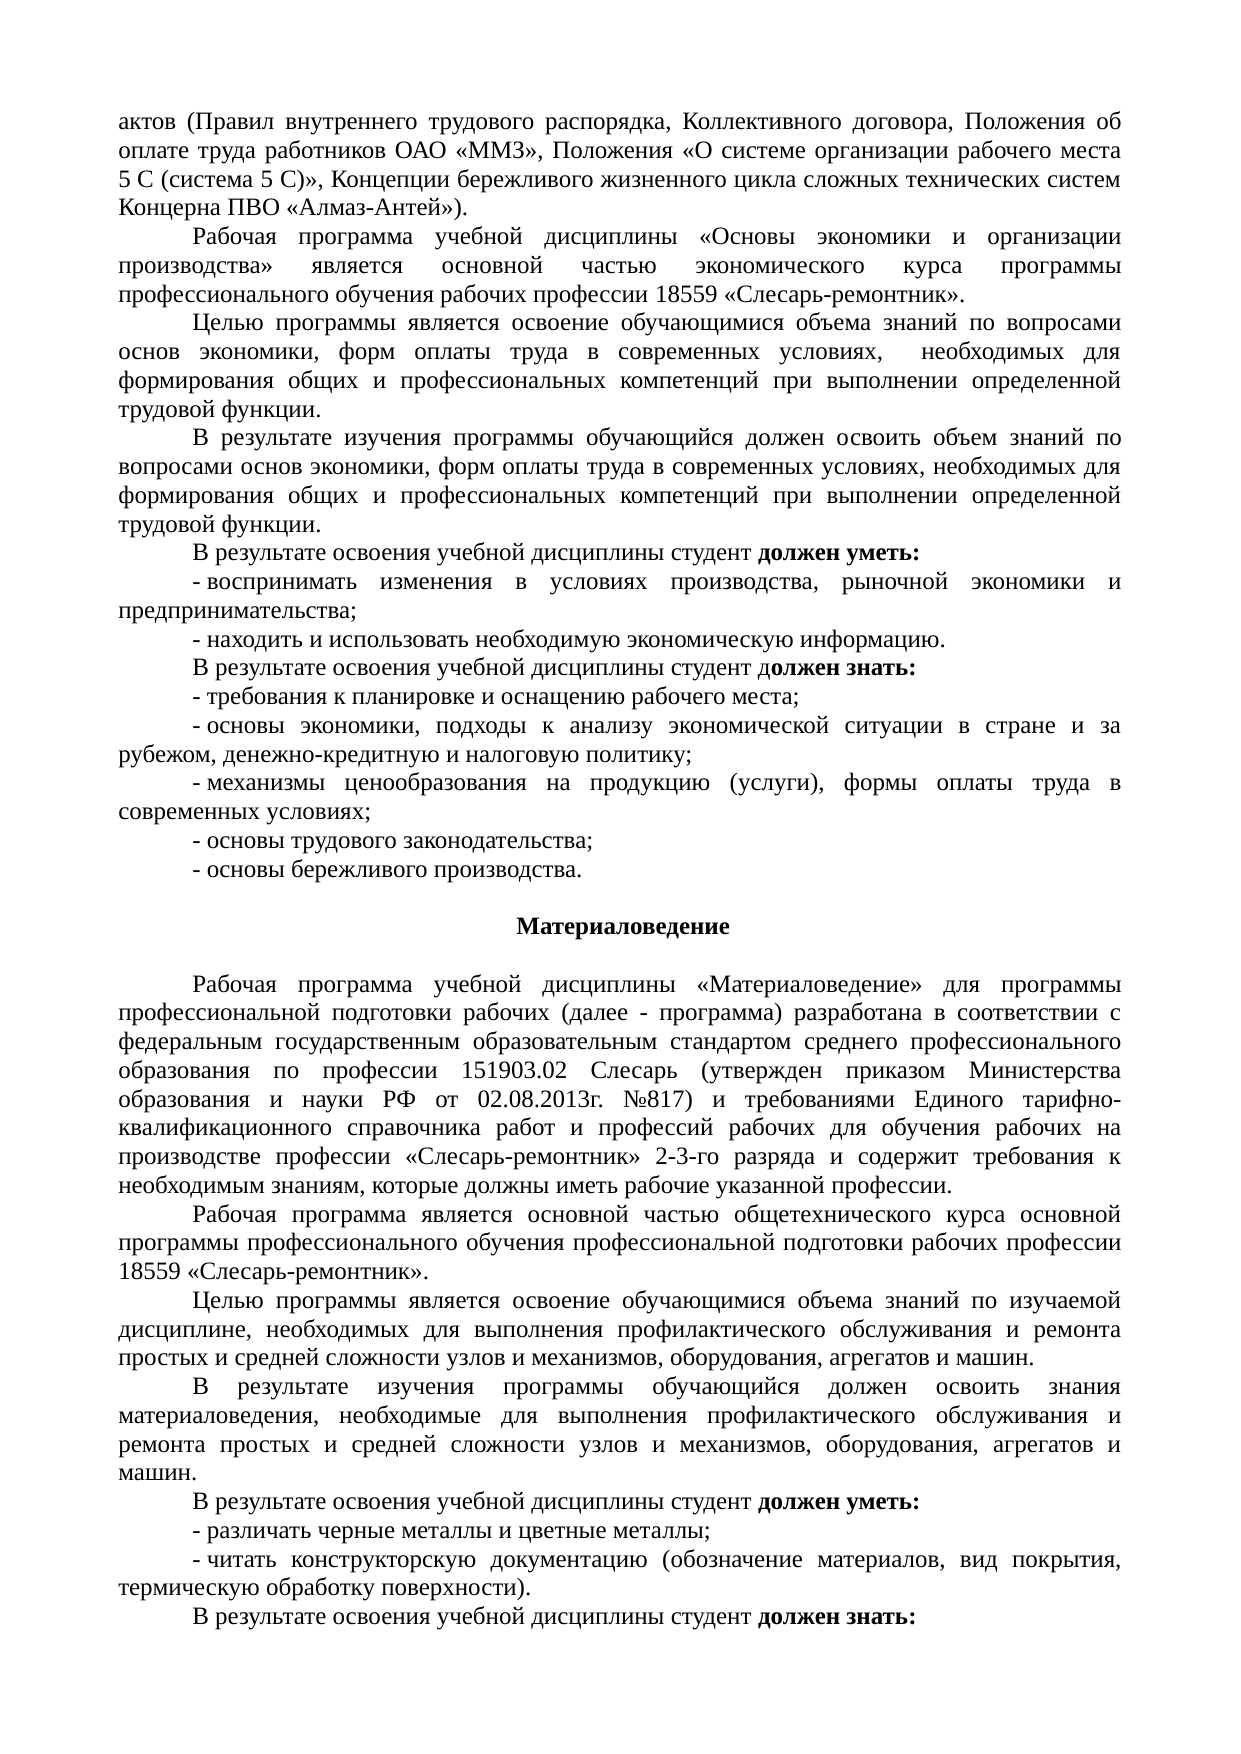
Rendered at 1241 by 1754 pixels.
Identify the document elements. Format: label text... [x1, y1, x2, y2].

text В результате освоения учебной дисциплины студент должен знать: [118, 652, 1122, 681]
text - воспринимать изменения в условиях производства, рыночной экономики и предпринимательства; [118, 566, 1122, 624]
text Рабочая программа учебной дисциплины «Материаловедение» для программы профессиональной подготовки рабочих (далее - программа) разработана в соответствии с федеральным государственным образовательным стандартом среднего профессионального образования по профессии 151903.02 Слесарь (утвержден приказом Министерства образования и науки РФ от 02.08.2013г. №817) и требованиями Единого тарифно-квалификационного справочника работ и профессий рабочих для обучения рабочих на производстве профессии «Слесарь-ремонтник» 2-3-го разряда и содержит требования к необходимым знаниям, которые должны иметь рабочие указанной профессии. [118, 969, 1122, 1199]
text Целью программы является освоение обучающимися объема знаний по изучаемой дисциплине, необходимых для выполнения профилактического обслуживания и ремонта простых и средней сложности узлов и механизмов, оборудования, агрегатов и машин. [118, 1285, 1122, 1371]
text - требования к планировке и оснащению рабочего места; [118, 681, 1122, 710]
text Рабочая программа является основной частью общетехнического курса основной программы профессионального обучения профессиональной подготовки рабочих профессии 18559 «Слесарь-ремонтник». [118, 1199, 1122, 1285]
text актов (Правил внутреннего трудового распорядка, Коллективного договора, Положения об оплате труда работников ОАО «ММЗ», Положения «О системе организации рабочего места 5 С (система 5 С)», Концепции бережливого жизненного цикла сложных технических систем Концерна ПВО «Алмаз-Антей»). [118, 106, 1122, 221]
text - различать черные металлы и цветные металлы; [118, 1515, 1122, 1544]
text В результате освоения учебной дисциплины студент должен знать: [118, 1601, 1122, 1630]
text - читать конструкторскую документацию (обозначение материалов, вид покрытия, термическую обработку поверхности). [118, 1544, 1122, 1601]
text Целью программы является освоение обучающимися объема знаний по вопросами основ экономики, форм оплаты труда в современных условиях, необходимых для формирования общих и профессиональных компетенций при выполнении определенной трудовой функции. [118, 307, 1122, 422]
text - основы бережливого производства. [118, 854, 1122, 882]
text - механизмы ценообразования на продукцию (услуги), формы оплаты труда в современных условиях; [118, 767, 1122, 825]
text В результате освоения учебной дисциплины студент должен уметь: [118, 1486, 1122, 1515]
text Рабочая программа учебной дисциплины «Основы экономики и организации производства» является основной частью экономического курса программы профессионального обучения рабочих профессии 18559 «Слесарь-ремонтник». [118, 221, 1122, 307]
text В результате изучения программы обучающийся должен освоить объем знаний по вопросами основ экономики, форм оплаты труда в современных условиях, необходимых для формирования общих и профессиональных компетенций при выполнении определенной трудовой функции. [118, 422, 1122, 537]
text В результате изучения программы обучающийся должен освоить знания материаловедения, необходимые для выполнения профилактического обслуживания и ремонта простых и средней сложности узлов и механизмов, оборудования, агрегатов и машин. [118, 1371, 1122, 1486]
text В результате освоения учебной дисциплины студент должен уметь: [118, 537, 1122, 566]
text - основы трудового законодательства; [118, 825, 1122, 854]
text - основы экономики, подходы к анализу экономической ситуации в стране и за рубежом, денежно-кредитную и налоговую политику; [118, 710, 1122, 767]
text - находить и использовать необходимую экономическую информацию. [118, 624, 1122, 652]
text Материаловедение [118, 911, 1122, 940]
